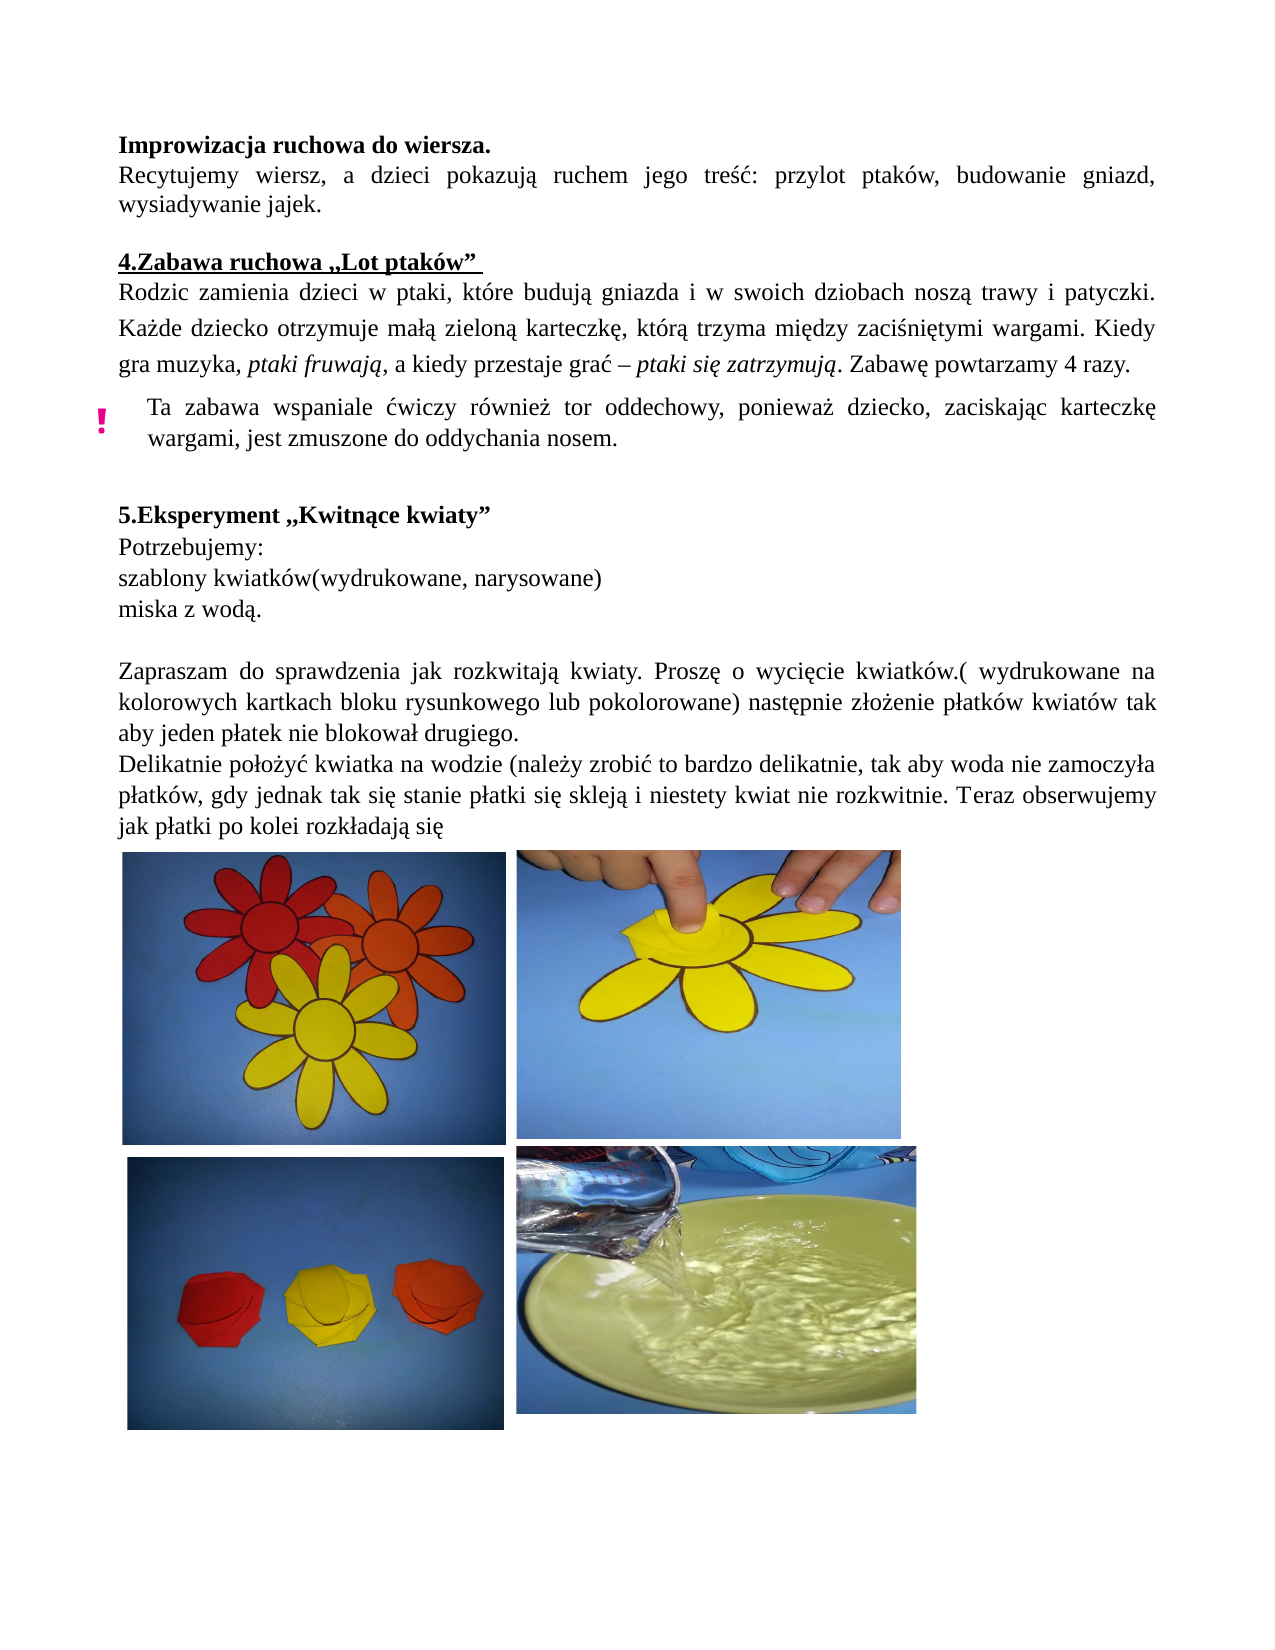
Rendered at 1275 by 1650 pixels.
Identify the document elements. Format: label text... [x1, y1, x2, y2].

picture [516, 850, 901, 1139]
text szablony kwiatków(wydrukowane, narysowane) [118, 563, 1157, 591]
text Recytujemy wiersz, a dzieci pokazują ruchem jego treść: przylot ptaków, budowanie gniazd, wysiadywanie jajek. [118, 161, 1157, 218]
text Ta zabawa wspaniale ćwiczy również tor oddechowy, ponieważ dziecko, zaciskając karteczkę wargami, jest zmuszone do oddychania nosem. [147, 392, 1157, 452]
text 4.Zabawa ruchowa ,,Lot ptaków” [118, 247, 1157, 276]
text Zapraszam do sprawdzenia jak rozkwitają kwiaty. Proszę o wycięcie kwiatków.( wydrukowane na kolorowych kartkach bloku rysunkowego lub pokolorowane) następnie złożenie płatków kwiatów tak aby jeden płatek nie blokował drugiego. [118, 656, 1157, 747]
picture [516, 1146, 917, 1414]
picture [127, 1157, 504, 1430]
text 5.Eksperyment ,,Kwitnące kwiaty” [118, 501, 1157, 529]
text Rodzic zamienia dzieci w ptaki, które budują gniazda i w swoich dziobach noszą trawy i patyczki. Każde dziecko otrzymuje małą zieloną karteczkę, którą trzyma między zaciśniętymi wargami. Kiedy gra muzyka, ptaki fruwają, a kiedy przestaje grać – ptaki się zatrzymują. Zabawę powtarzamy 4 razy. [64, 277, 1157, 467]
picture [122, 852, 506, 1145]
text miska z wodą. [118, 594, 1157, 622]
picture [65, 376, 138, 466]
text Improwizacja ruchowa do wiersza. [118, 130, 1157, 159]
text Delikatnie położyć kwiatka na wodzie (należy zrobić to bardzo delikatnie, tak aby woda nie zamoczyła płatków, gdy jednak tak się stanie płatki się skleją i niestety kwiat nie rozkwitnie. Teraz obserwujemy jak płatki po kolei rozkładają się [118, 749, 1157, 840]
text Potrzebujemy: [118, 532, 1157, 560]
